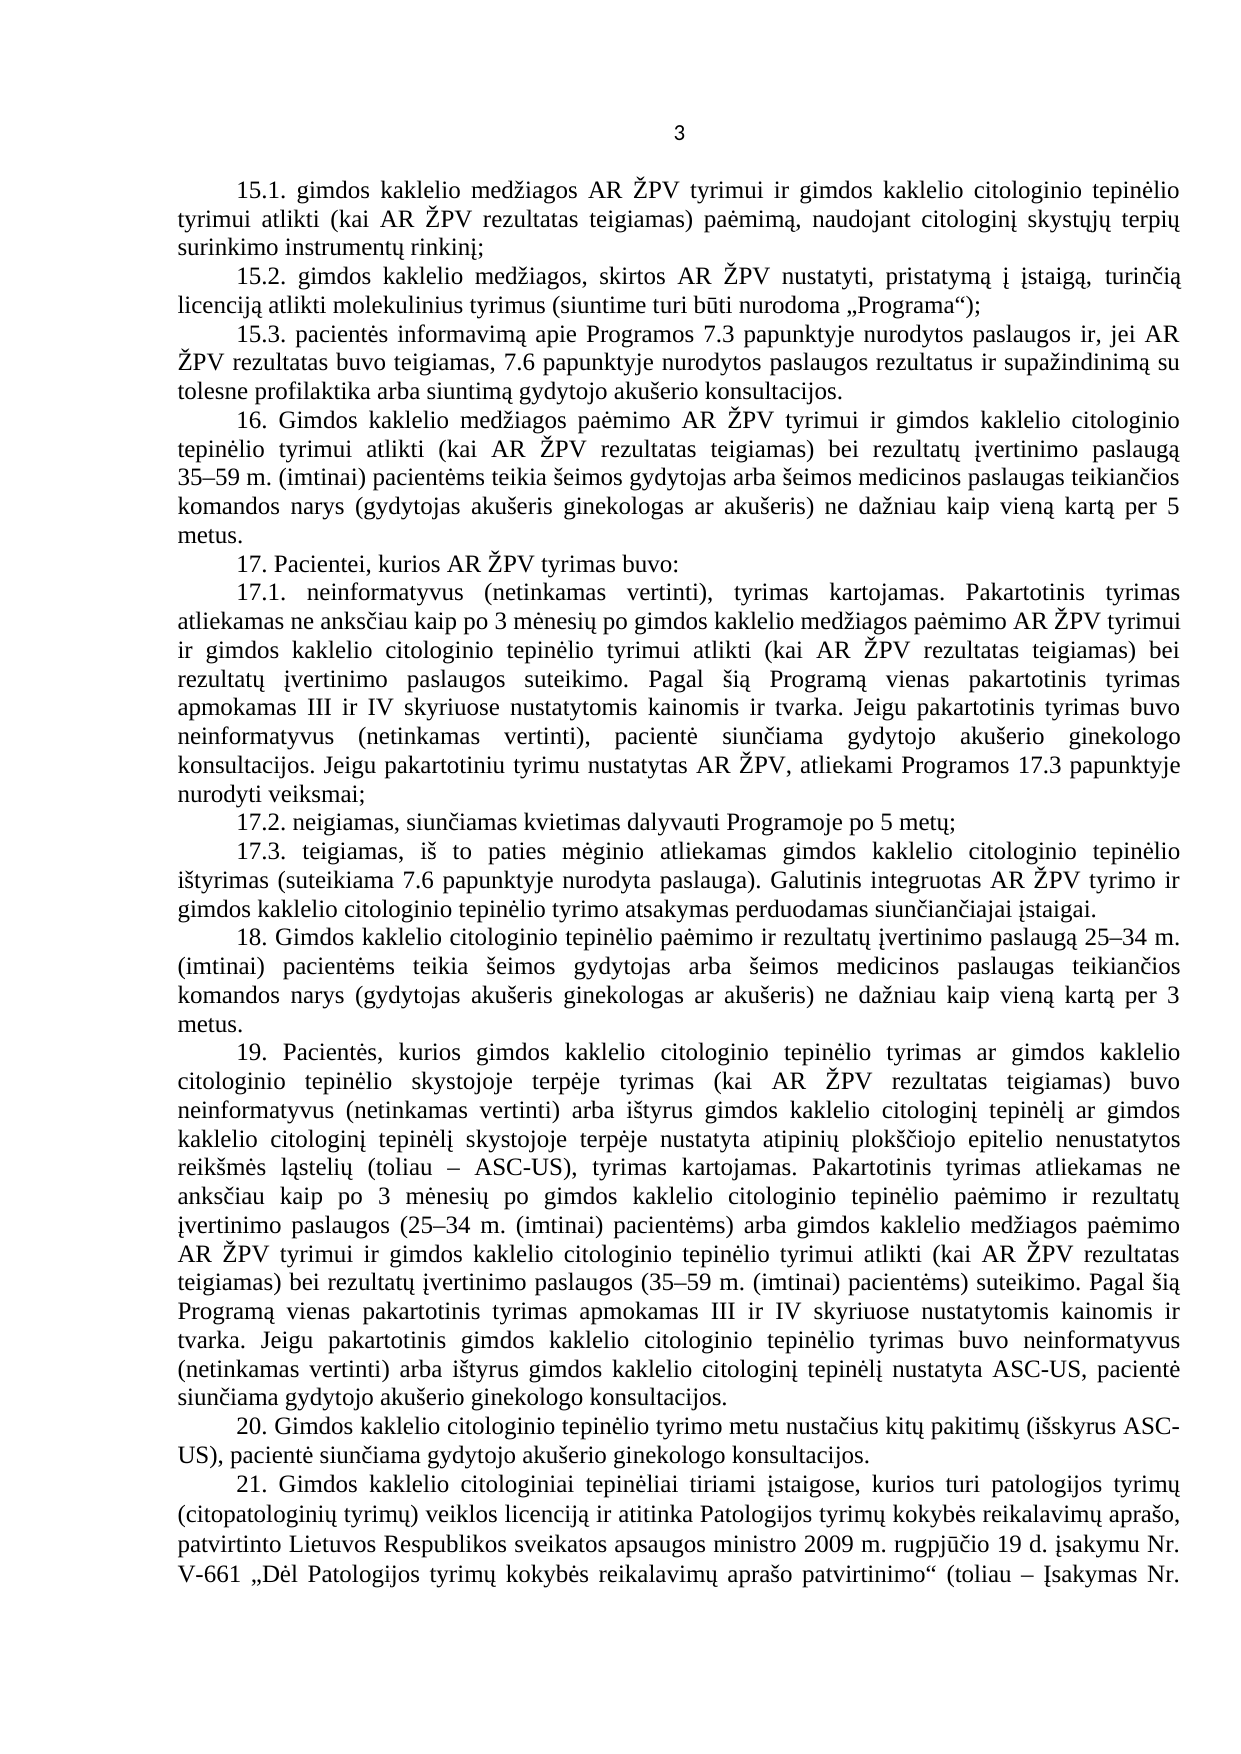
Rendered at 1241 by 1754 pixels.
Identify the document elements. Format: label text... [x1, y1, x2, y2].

text 17.2. neigiamas, siunčiamas kvietimas dalyvauti Programoje po 5 metų; [177, 807, 1181, 836]
text 15.1. gimdos kaklelio medžiagos AR ŽPV tyrimui ir gimdos kaklelio citologinio tepinėlio tyrimui atlikti (kai AR ŽPV rezultatas teigiamas) paėmimą, naudojant citologinį skystųjų terpių surinkimo instrumentų rinkinį; [177, 175, 1181, 261]
text 20. Gimdos kaklelio citologinio tepinėlio tyrimo metu nustačius kitų pakitimų (išskyrus ASC-US), pacientė siunčiama gydytojo akušerio ginekologo konsultacijos. [177, 1411, 1181, 1469]
text 18. Gimdos kaklelio citologinio tepinėlio paėmimo ir rezultatų įvertinimo paslaugą 25–34 m. (imtinai) pacientėms teikia šeimos gydytojas arba šeimos medicinos paslaugas teikiančios komandos narys (gydytojas akušeris ginekologas ar akušeris) ne dažniau kaip vieną kartą per 3 metus. [177, 922, 1181, 1037]
text 17.1. neinformatyvus (netinkamas vertinti), tyrimas kartojamas. Pakartotinis tyrimas atliekamas ne anksčiau kaip po 3 mėnesių po gimdos kaklelio medžiagos paėmimo AR ŽPV tyrimui ir gimdos kaklelio citologinio tepinėlio tyrimui atlikti (kai AR ŽPV rezultatas teigiamas) bei rezultatų įvertinimo paslaugos suteikimo. Pagal šią Programą vienas pakartotinis tyrimas apmokamas III ir IV skyriuose nustatytomis kainomis ir tvarka. Jeigu pakartotinis tyrimas buvo neinformatyvus (netinkamas vertinti), pacientė siunčiama gydytojo akušerio ginekologo konsultacijos. Jeigu pakartotiniu tyrimu nustatytas AR ŽPV, atliekami Programos 17.3 papunktyje nurodyti veiksmai; [177, 577, 1181, 807]
text 17.3. teigiamas, iš to paties mėginio atliekamas gimdos kaklelio citologinio tepinėlio ištyrimas (suteikiama 7.6 papunktyje nurodyta paslauga). Galutinis integruotas AR ŽPV tyrimo ir gimdos kaklelio citologinio tepinėlio tyrimo atsakymas perduodamas siunčiančiajai įstaigai. [177, 836, 1181, 922]
text 19. Pacientės, kurios gimdos kaklelio citologinio tepinėlio tyrimas ar gimdos kaklelio citologinio tepinėlio skystojoje terpėje tyrimas (kai AR ŽPV rezultatas teigiamas) buvo neinformatyvus (netinkamas vertinti) arba ištyrus gimdos kaklelio citologinį tepinėlį ar gimdos kaklelio citologinį tepinėlį skystojoje terpėje nustatyta atipinių plokščiojo epitelio nenustatytos reikšmės ląstelių (toliau – ASC-US), tyrimas kartojamas. Pakartotinis tyrimas atliekamas ne anksčiau kaip po 3 mėnesių po gimdos kaklelio citologinio tepinėlio paėmimo ir rezultatų įvertinimo paslaugos (25–34 m. (imtinai) pacientėms) arba gimdos kaklelio medžiagos paėmimo AR ŽPV tyrimui ir gimdos kaklelio citologinio tepinėlio tyrimui atlikti (kai AR ŽPV rezultatas teigiamas) bei rezultatų įvertinimo paslaugos (35–59 m. (imtinai) pacientėms) suteikimo. Pagal šią Programą vienas pakartotinis tyrimas apmokamas III ir IV skyriuose nustatytomis kainomis ir tvarka. Jeigu pakartotinis gimdos kaklelio citologinio tepinėlio tyrimas buvo neinformatyvus (netinkamas vertinti) arba ištyrus gimdos kaklelio citologinį tepinėlį nustatyta ASC-US, pacientė siunčiama gydytojo akušerio ginekologo konsultacijos. [177, 1037, 1181, 1411]
text 15.2. gimdos kaklelio medžiagos, skirtos AR ŽPV nustatyti, pristatymą į įstaigą, turinčią licenciją atlikti molekulinius tyrimus (siuntime turi būti nurodoma „Programa“); [177, 261, 1181, 319]
text 15.3. pacientės informavimą apie Programos 7.3 papunktyje nurodytos paslaugos ir, jei AR ŽPV rezultatas buvo teigiamas, 7.6 papunktyje nurodytos paslaugos rezultatus ir supažindinimą su tolesne profilaktika arba siuntimą gydytojo akušerio konsultacijos. [177, 319, 1181, 405]
text 17. Pacientei, kurios AR ŽPV tyrimas buvo: [177, 549, 1181, 577]
text 16. Gimdos kaklelio medžiagos paėmimo AR ŽPV tyrimui ir gimdos kaklelio citologinio tepinėlio tyrimui atlikti (kai AR ŽPV rezultatas teigiamas) bei rezultatų įvertinimo paslaugą 35–59 m. (imtinai) pacientėms teikia šeimos gydytojas arba šeimos medicinos paslaugas teikiančios komandos narys (gydytojas akušeris ginekologas ar akušeris) ne dažniau kaip vieną kartą per 5 metus. [177, 405, 1181, 549]
text 21. Gimdos kaklelio citologiniai tepinėliai tiriami įstaigose, kurios turi patologijos tyrimų (citopatologinių tyrimų) veiklos licenciją ir atitinka Patologijos tyrimų kokybės reikalavimų aprašo, patvirtinto Lietuvos Respublikos sveikatos apsaugos ministro 2009 m. rugpjūčio 19 d. įsakymu Nr. V-661 „Dėl Patologijos tyrimų kokybės reikalavimų aprašo patvirtinimo“ (toliau – Įsakymas Nr. [177, 1469, 1181, 1588]
